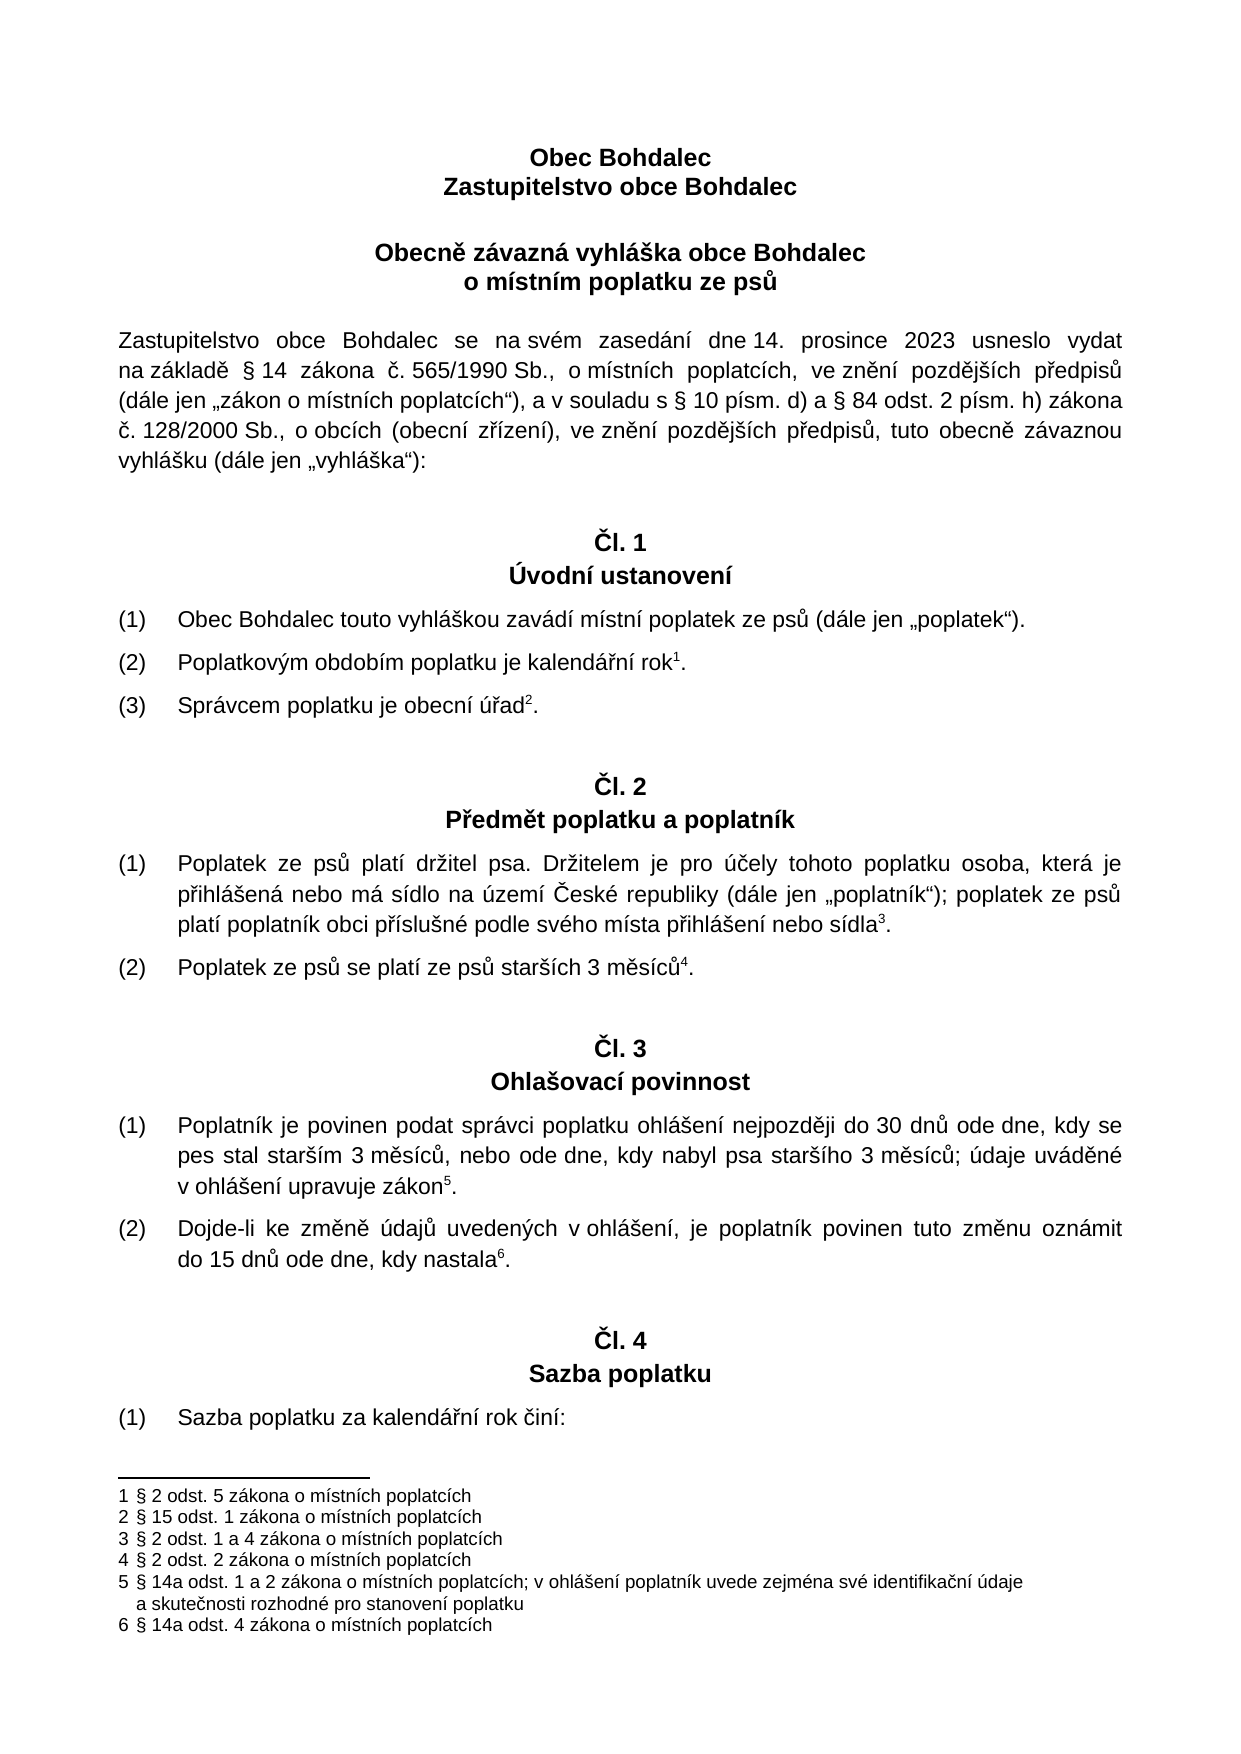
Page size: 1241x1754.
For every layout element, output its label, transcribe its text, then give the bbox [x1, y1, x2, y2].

list Správcem poplatku je obecní úřad. [118, 692, 1122, 718]
list Dojde-li ke změně údajů uvedených v ohlášení, je poplatník povinen tuto změnu oznámit do 15 dnů ode dne, kdy nastala. [118, 1215, 1122, 1272]
list Obec Bohdalec touto vyhláškou zavádí místní poplatek ze psů (dále jen „poplatek“). [118, 606, 1122, 633]
title Obec Bohdalec Zastupitelstvo obce Bohdalec [118, 143, 1122, 201]
list § 14a odst. 1 a 2 zákona o místních poplatcích; v ohlášení poplatník uvede zejména své identifikační údaje a skutečnosti rozhodné pro stanovení poplatku [118, 1571, 1122, 1614]
list Sazba poplatku za kalendářní rok činí: [118, 1404, 1122, 1431]
list Poplatek ze psů platí držitel psa. Držitelem je pro účely tohoto poplatku osoba, která je přihlášená nebo má sídlo na území České republiky (dále jen „poplatník“); poplatek ze psů platí poplatník obci příslušné podle svého místa přihlášení nebo sídla. [118, 850, 1122, 937]
list Poplatník je povinen podat správci poplatku ohlášení nejpozději do 30 dnů ode dne, kdy se pes stal starším 3 měsíců, nebo ode dne, kdy nabyl psa staršího 3 měsíců; údaje uváděné v ohlášení upravuje zákon. [118, 1112, 1122, 1199]
list § 2 odst. 1 a 4 zákona o místních poplatcích [118, 1528, 1122, 1549]
subtitle Čl. 1 Úvodní ustanovení [118, 528, 1122, 589]
subtitle Obecně závazná vyhláška obce Bohdalec o místním poplatku ze psů [118, 238, 1122, 295]
list § 15 odst. 1 zákona o místních poplatcích [118, 1506, 1122, 1528]
subtitle Čl. 3 Ohlašovací povinnost [118, 1034, 1122, 1096]
list § 14a odst. 4 zákona o místních poplatcích [118, 1614, 1122, 1635]
list Poplatek ze psů se platí ze psů starších 3 měsíců. [118, 953, 1122, 980]
subtitle Čl. 4 Sazba poplatku [118, 1326, 1122, 1388]
subtitle Čl. 2 Předmět poplatku a poplatník [118, 772, 1122, 834]
text Zastupitelstvo obce Bohdalec se na svém zasedání dne 14. prosince 2023 usneslo vydat na základě § 14 zákona č. 565/1990 Sb., o místních poplatcích, ve znění pozdějších předpisů (dále jen „zákon o místních poplatcích“), a v souladu s § 10 písm. d) a § 84 odst. 2 písm. h) zákona č. 128/2000 Sb., o obcích (obecní zřízení), ve znění pozdějších předpisů, tuto obecně závaznou vyhlášku (dále jen „vyhláška“): [118, 327, 1122, 474]
list Poplatkovým obdobím poplatku je kalendářní rok. [118, 649, 1122, 675]
list § 2 odst. 5 zákona o místních poplatcích [118, 1484, 1122, 1506]
list § 2 odst. 2 zákona o místních poplatcích [118, 1549, 1122, 1571]
